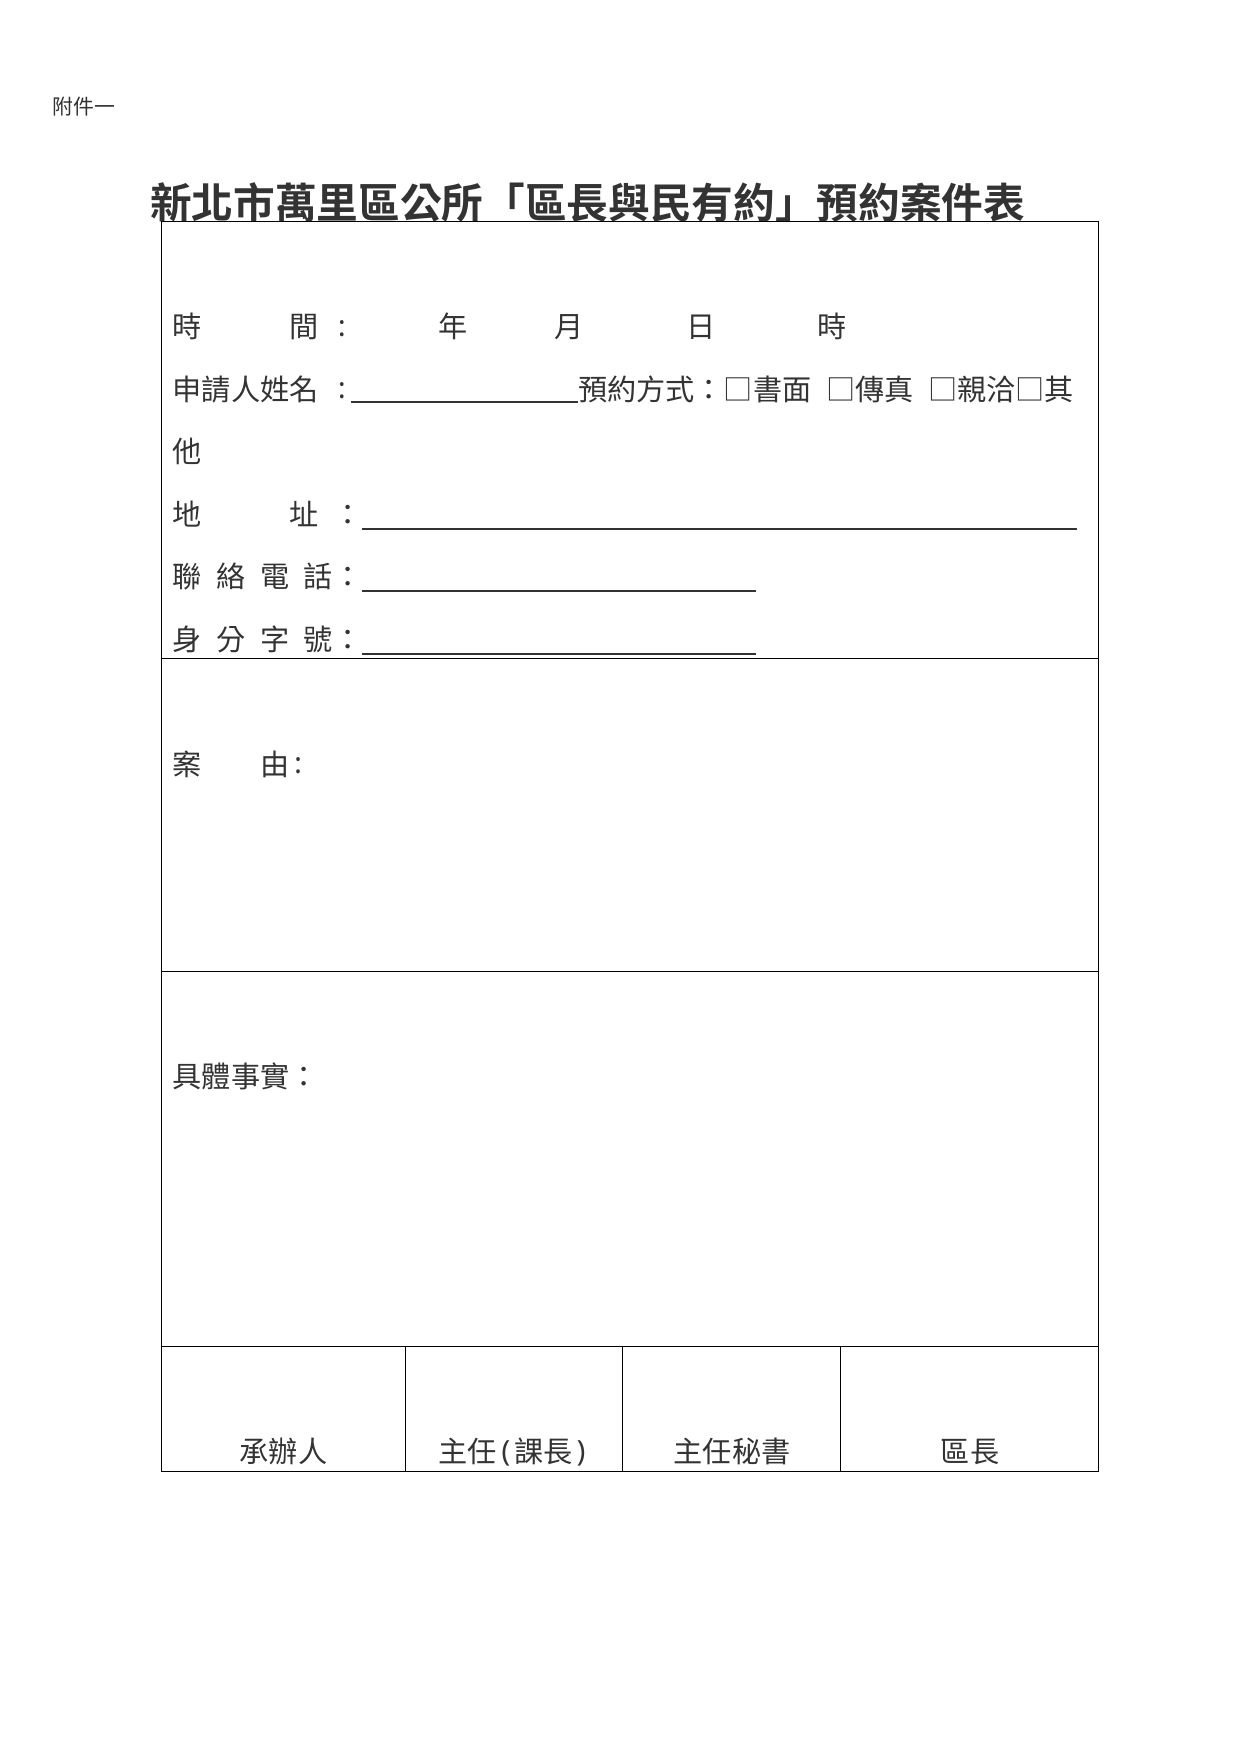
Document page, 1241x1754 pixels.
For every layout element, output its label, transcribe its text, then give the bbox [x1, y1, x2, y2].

text 新北市萬里區公所「區長與民有約」預約案件表 [150, 158, 1053, 221]
table_cell 承辦人 [162, 1347, 405, 1471]
table_cell 主任秘書 [623, 1347, 840, 1471]
table_cell 具體事實： [162, 972, 1098, 1346]
table_cell 主任(課長) [406, 1347, 622, 1471]
table_cell 區長 [841, 1347, 1098, 1471]
table_header 時 間 : 年 月 日 時 申請人姓名 : 預約方式：□書面 □傳真 □親洽□其他 地 址 ： 聯 絡 電 話： 身 分 字 號： [162, 222, 1098, 658]
table_cell 案 由: [162, 659, 1098, 971]
